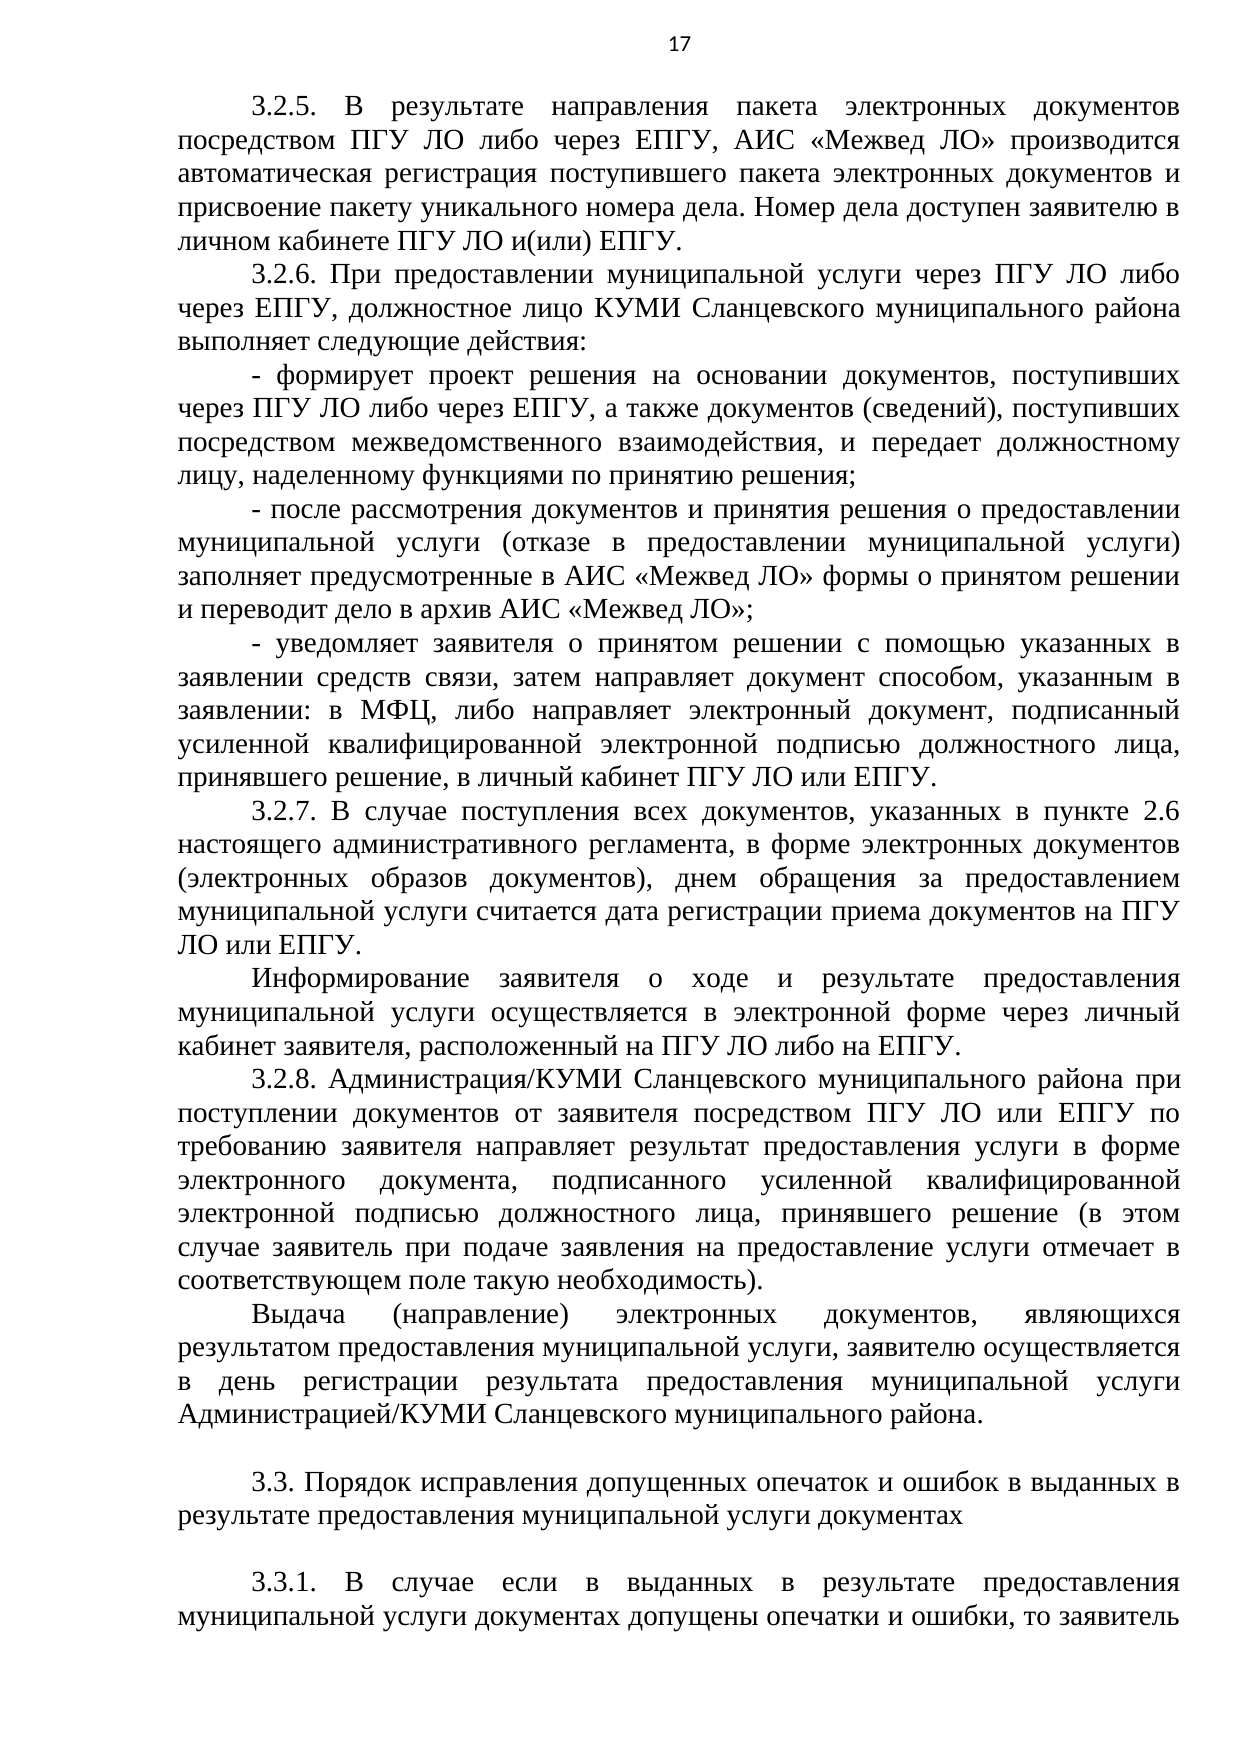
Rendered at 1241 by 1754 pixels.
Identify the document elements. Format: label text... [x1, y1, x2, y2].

text 3.2.7. В случае поступления всех документов, указанных в пункте 2.6 настоящего административного регламента, в форме электронных документов (электронных образов документов), днем обращения за предоставлением муниципальной услуги считается дата регистрации приема документов на ПГУ ЛО или ЕПГУ. [177, 793, 1181, 961]
text 3.2.6. При предоставлении муниципальной услуги через ПГУ ЛО либо через ЕПГУ, должностное лицо КУМИ Сланцевского муниципального района выполняет следующие действия: [177, 256, 1181, 357]
text 3.3.1. В случае если в выданных в результате предоставления муниципальной услуги документах допущены опечатки и ошибки, то заявитель [177, 1564, 1181, 1631]
text - уведомляет заявителя о принятом решении с помощью указанных в заявлении средств связи, затем направляет документ способом, указанным в заявлении: в МФЦ, либо направляет электронный документ, подписанный усиленной квалифицированной электронной подписью должностного лица, принявшего решение, в личный кабинет ПГУ ЛО или ЕПГУ. [177, 625, 1181, 793]
text - после рассмотрения документов и принятия решения о предоставлении муниципальной услуги (отказе в предоставлении муниципальной услуги) заполняет предусмотренные в АИС «Межвед ЛО» формы о принятом решении и переводит дело в архив АИС «Межвед ЛО»; [177, 491, 1181, 625]
text 3.2.5. В результате направления пакета электронных документов посредством ПГУ ЛО либо через ЕПГУ, АИС «Межвед ЛО» производится автоматическая регистрация поступившего пакета электронных документов и присвоение пакету уникального номера дела. Номер дела доступен заявителю в личном кабинете ПГУ ЛО и(или) ЕПГУ. [177, 88, 1181, 256]
text - формирует проект решения на основании документов, поступивших через ПГУ ЛО либо через ЕПГУ, а также документов (сведений), поступивших посредством межведомственного взаимодействия, и передает должностному лицу, наделенному функциями по принятию решения; [177, 357, 1181, 491]
text Выдача (направление) электронных документов, являющихся результатом предоставления муниципальной услуги, заявителю осуществляется в день регистрации результата предоставления муниципальной услуги Администрацией/КУМИ Сланцевского муниципального района. [177, 1296, 1181, 1430]
text Информирование заявителя о ходе и результате предоставления муниципальной услуги осуществляется в электронной форме через личный кабинет заявителя, расположенный на ПГУ ЛО либо на ЕПГУ. [177, 961, 1181, 1061]
text 3.3. Порядок исправления допущенных опечаток и ошибок в выданных в результате предоставления муниципальной услуги документах [177, 1464, 1181, 1531]
text 3.2.8. Администрация/КУМИ Сланцевского муниципального района при поступлении документов от заявителя посредством ПГУ ЛО или ЕПГУ по требованию заявителя направляет результат предоставления услуги в форме электронного документа, подписанного усиленной квалифицированной электронной подписью должностного лица, принявшего решение (в этом случае заявитель при подаче заявления на предоставление услуги отмечает в соответствующем поле такую необходимость). [177, 1061, 1181, 1296]
